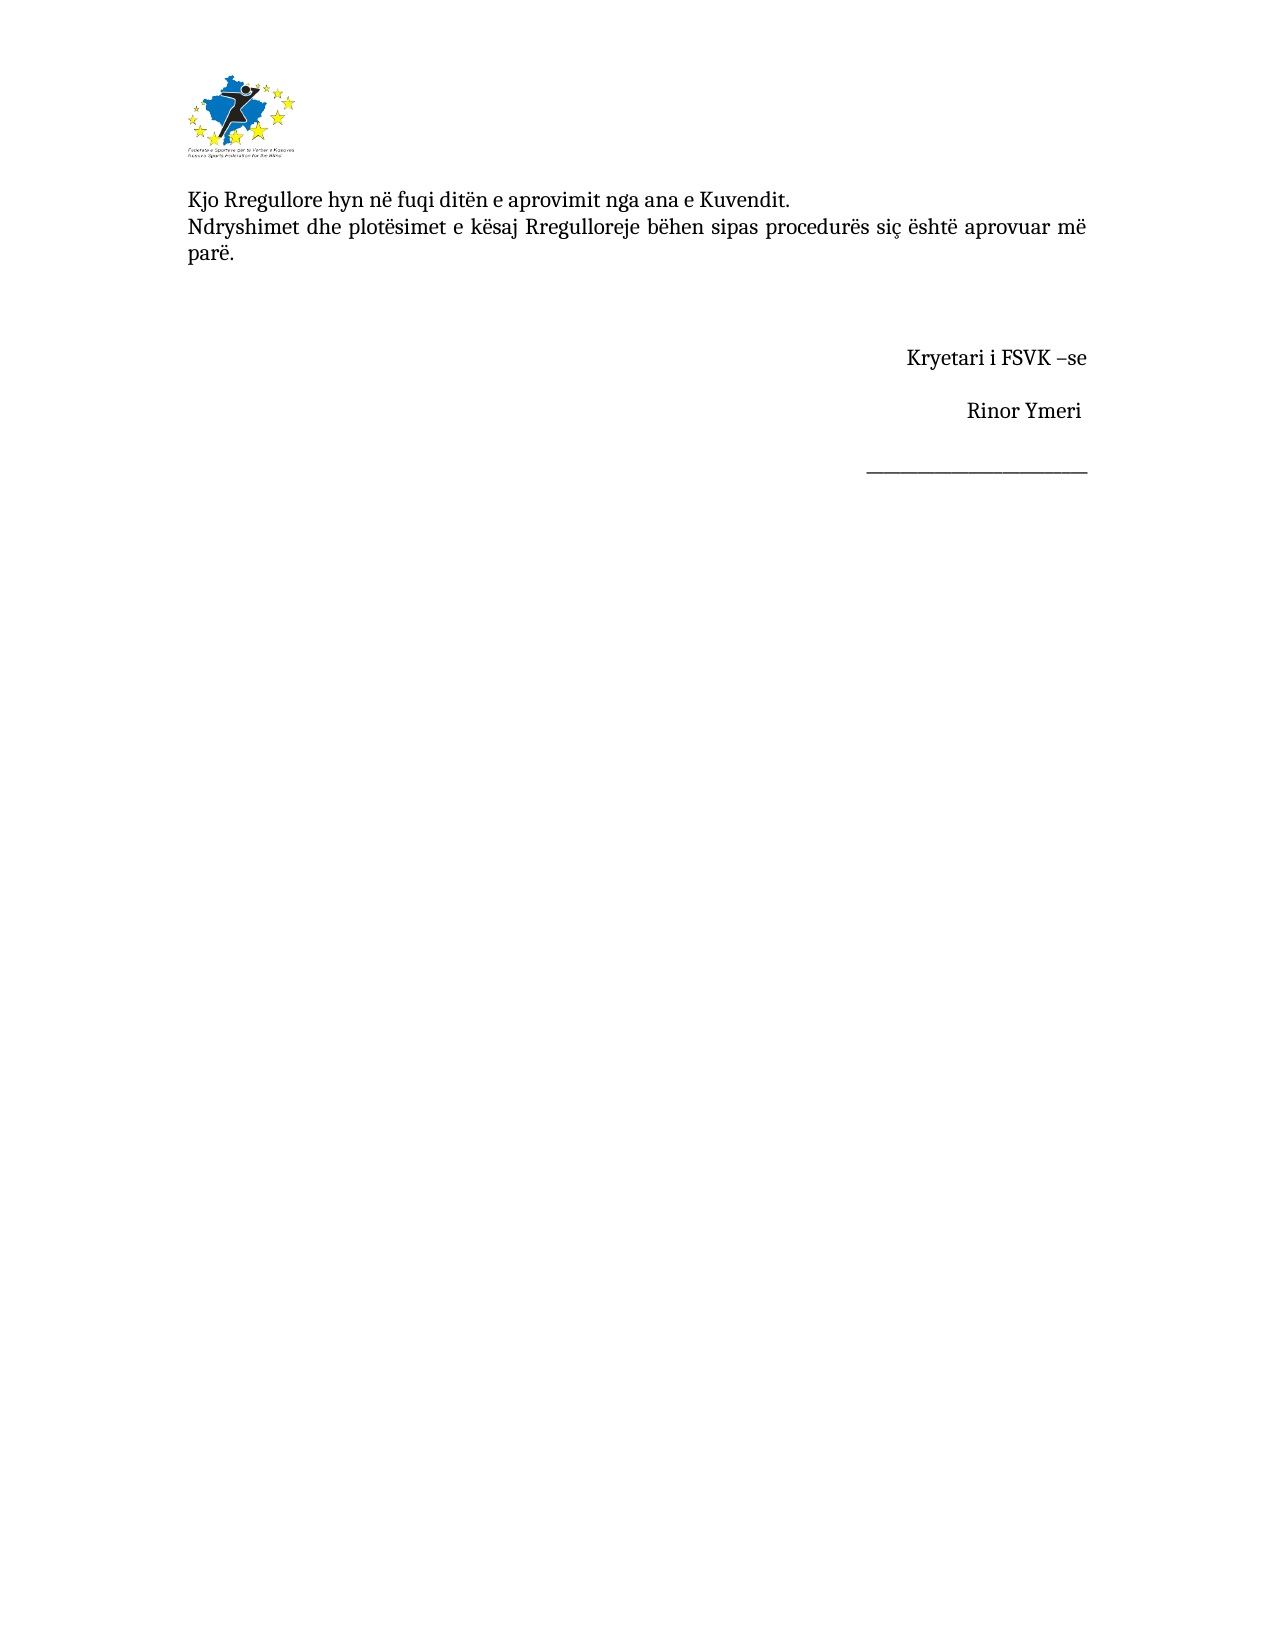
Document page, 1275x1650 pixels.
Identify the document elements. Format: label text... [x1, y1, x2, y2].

text Ndryshimet dhe plotësimet e kësaj Rregulloreje bëhen sipas procedurës siç është aprovuar më parë. [187, 213, 1087, 266]
text Kjo Rregullore hyn në fuqi ditën e aprovimit nga ana e Kuvendit. [187, 187, 1087, 213]
text Rinor Ymeri [187, 398, 1087, 424]
text Kryetari i FSVK –se [187, 345, 1087, 372]
text __________________________ [187, 451, 1087, 477]
